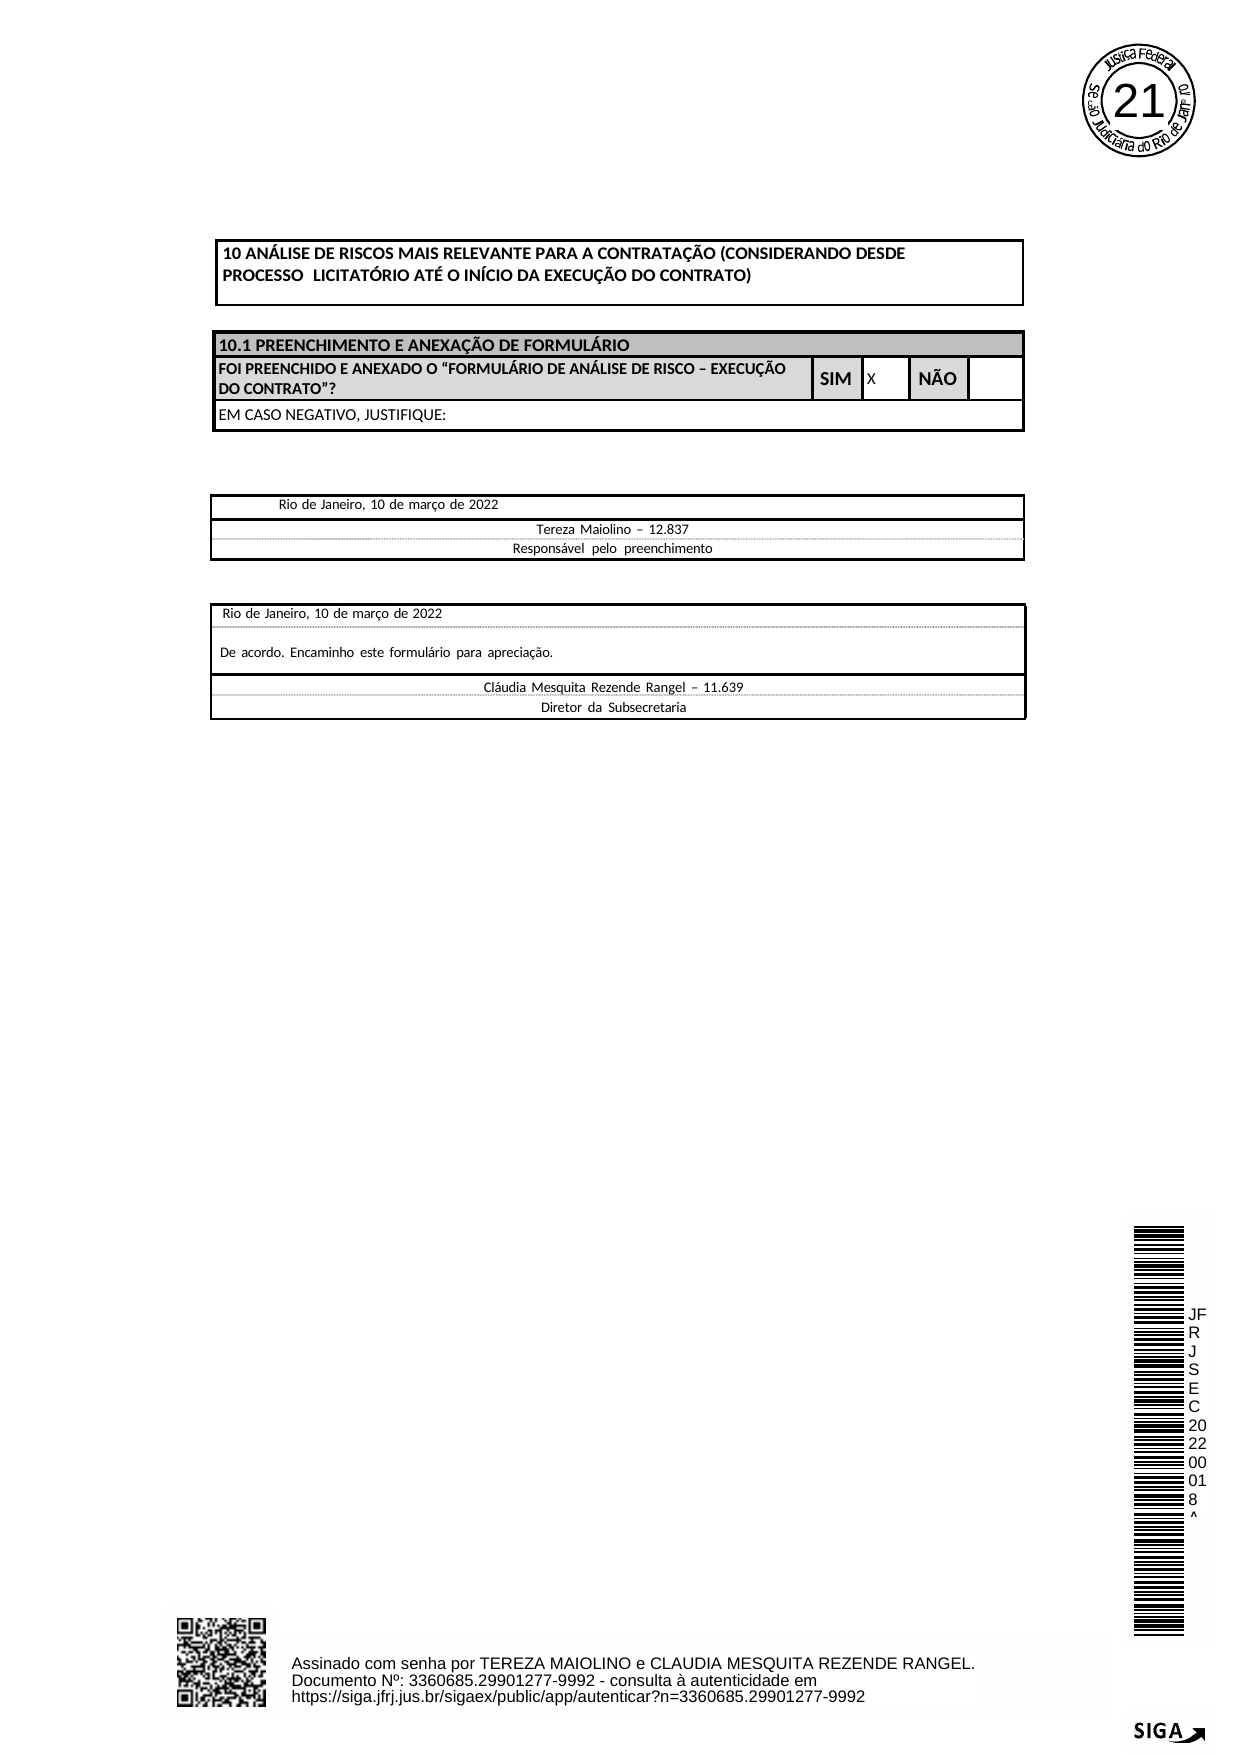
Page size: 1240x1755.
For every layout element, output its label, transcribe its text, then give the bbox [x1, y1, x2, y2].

table_cell FOI PREENCHIDO E ANEXADO O “FORMULÁRIO DE ANÁLISE DE RISCO – EXECUÇÃO DO CONTRATO”? [216, 358, 811, 399]
table_cell X [864, 358, 908, 399]
table_cell [970, 358, 1022, 399]
text ç [1087, 97, 1100, 106]
table_cell EM CASO NEGATIVO, JUSTIFIQUE: [216, 401, 1022, 429]
table_cell NÃO [911, 358, 967, 399]
text e [1180, 95, 1193, 105]
text JFRJSEC202200018A [1188, 1305, 1207, 1517]
text 10 ANÁLISE DE RISCOS MAIS RELEVANTE PARA A CONTRATAÇÃO (CONSIDERANDO DESDE PROCESSO LICITATÓRIO ATÉ O INÍCIO DA EXECUÇÃO DO CONTRATO) [222, 242, 986, 286]
table_header 10.1 PREENCHIMENTO E ANEXAÇÃO DE FORMULÁRIO [216, 334, 1022, 355]
table_cell SIM [814, 358, 861, 399]
